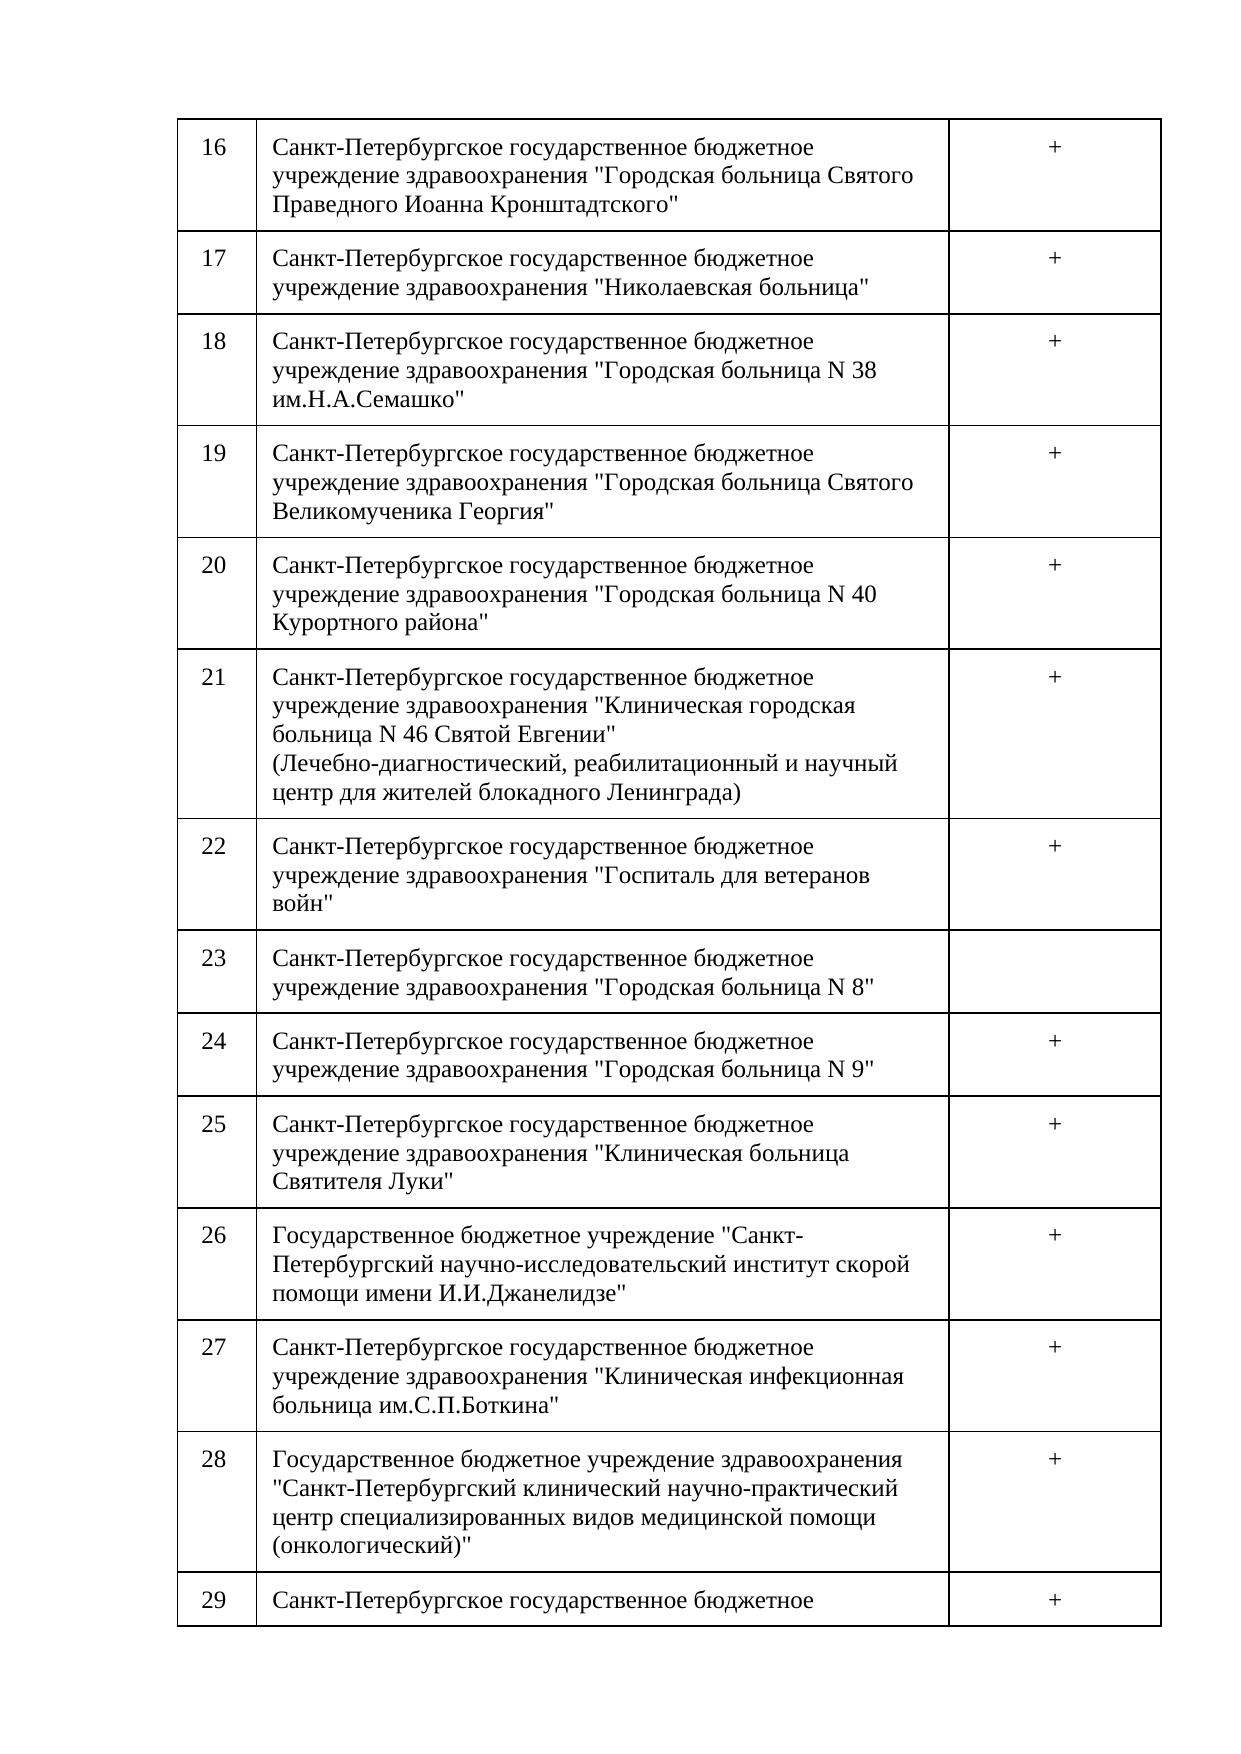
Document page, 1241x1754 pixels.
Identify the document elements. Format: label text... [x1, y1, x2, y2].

table_cell + [950, 1014, 1160, 1095]
table_cell Санкт-Петербургское государственное бюджетное учреждение здравоохранения "Городская больница Святого Праведного Иоанна Кронштадтского" [257, 120, 948, 230]
table_cell + [950, 1432, 1160, 1571]
table_cell + [950, 1097, 1160, 1207]
table_cell Санкт-Петербургское государственное бюджетное учреждение здравоохранения "Городская больница N 8" [257, 931, 948, 1012]
table_cell Санкт-Петербургское государственное бюджетное учреждение здравоохранения "Городская больница N 38 им.Н.А.Семашко" [257, 315, 948, 425]
table_cell 22 [178, 819, 256, 929]
table_cell 27 [178, 1321, 256, 1431]
table_cell 28 [178, 1432, 256, 1571]
table_cell + [950, 232, 1160, 313]
table_cell 20 [178, 538, 256, 648]
table_cell + [950, 1321, 1160, 1431]
table_cell 24 [178, 1014, 256, 1095]
table_cell + [950, 538, 1160, 648]
table_cell + [950, 426, 1160, 536]
table_cell Государственное бюджетное учреждение здравоохранения "Санкт-Петербургский клинический научно-практический центр специализированных видов медицинской помощи (онкологический)" [257, 1432, 948, 1571]
table_cell + [950, 650, 1160, 817]
table_cell Санкт-Петербургское государственное бюджетное учреждение здравоохранения "Городская больница Святого Великомученика Георгия" [257, 426, 948, 536]
table_cell Санкт-Петербургское государственное бюджетное учреждение здравоохранения "Клиническая инфекционная больница им.С.П.Боткина" [257, 1321, 948, 1431]
table_cell 19 [178, 426, 256, 536]
table_cell 26 [178, 1209, 256, 1319]
table_cell Санкт-Петербургское государственное бюджетное [257, 1573, 948, 1625]
table_cell [950, 931, 1160, 1012]
table_cell 16 [178, 120, 256, 230]
table_cell 21 [178, 650, 256, 817]
table_cell + [950, 819, 1160, 929]
table_cell Санкт-Петербургское государственное бюджетное учреждение здравоохранения "Городская больница N 40 Курортного района" [257, 538, 948, 648]
table_cell Государственное бюджетное учреждение "Санкт-Петербургский научно-исследовательский институт скорой помощи имени И.И.Джанелидзе" [257, 1209, 948, 1319]
table_cell Санкт-Петербургское государственное бюджетное учреждение здравоохранения "Николаевская больница" [257, 232, 948, 313]
table_cell 18 [178, 315, 256, 425]
table_cell Санкт-Петербургское государственное бюджетное учреждение здравоохранения "Клиническая больница Святителя Луки" [257, 1097, 948, 1207]
table_cell Санкт-Петербургское государственное бюджетное учреждение здравоохранения "Клиническая городская больница N 46 Святой Евгении" (Лечебно-диагностический, реабилитационный и научный центр для жителей блокадного Ленинграда) [257, 650, 948, 817]
table_cell 25 [178, 1097, 256, 1207]
table_cell + [950, 120, 1160, 230]
table_cell 17 [178, 232, 256, 313]
table_cell Санкт-Петербургское государственное бюджетное учреждение здравоохранения "Госпиталь для ветеранов войн" [257, 819, 948, 929]
table_cell Санкт-Петербургское государственное бюджетное учреждение здравоохранения "Городская больница N 9" [257, 1014, 948, 1095]
table_cell + [950, 315, 1160, 425]
table_cell + [950, 1209, 1160, 1319]
table_cell 23 [178, 931, 256, 1012]
table_cell 29 [178, 1573, 256, 1625]
table_cell + [950, 1573, 1160, 1625]
